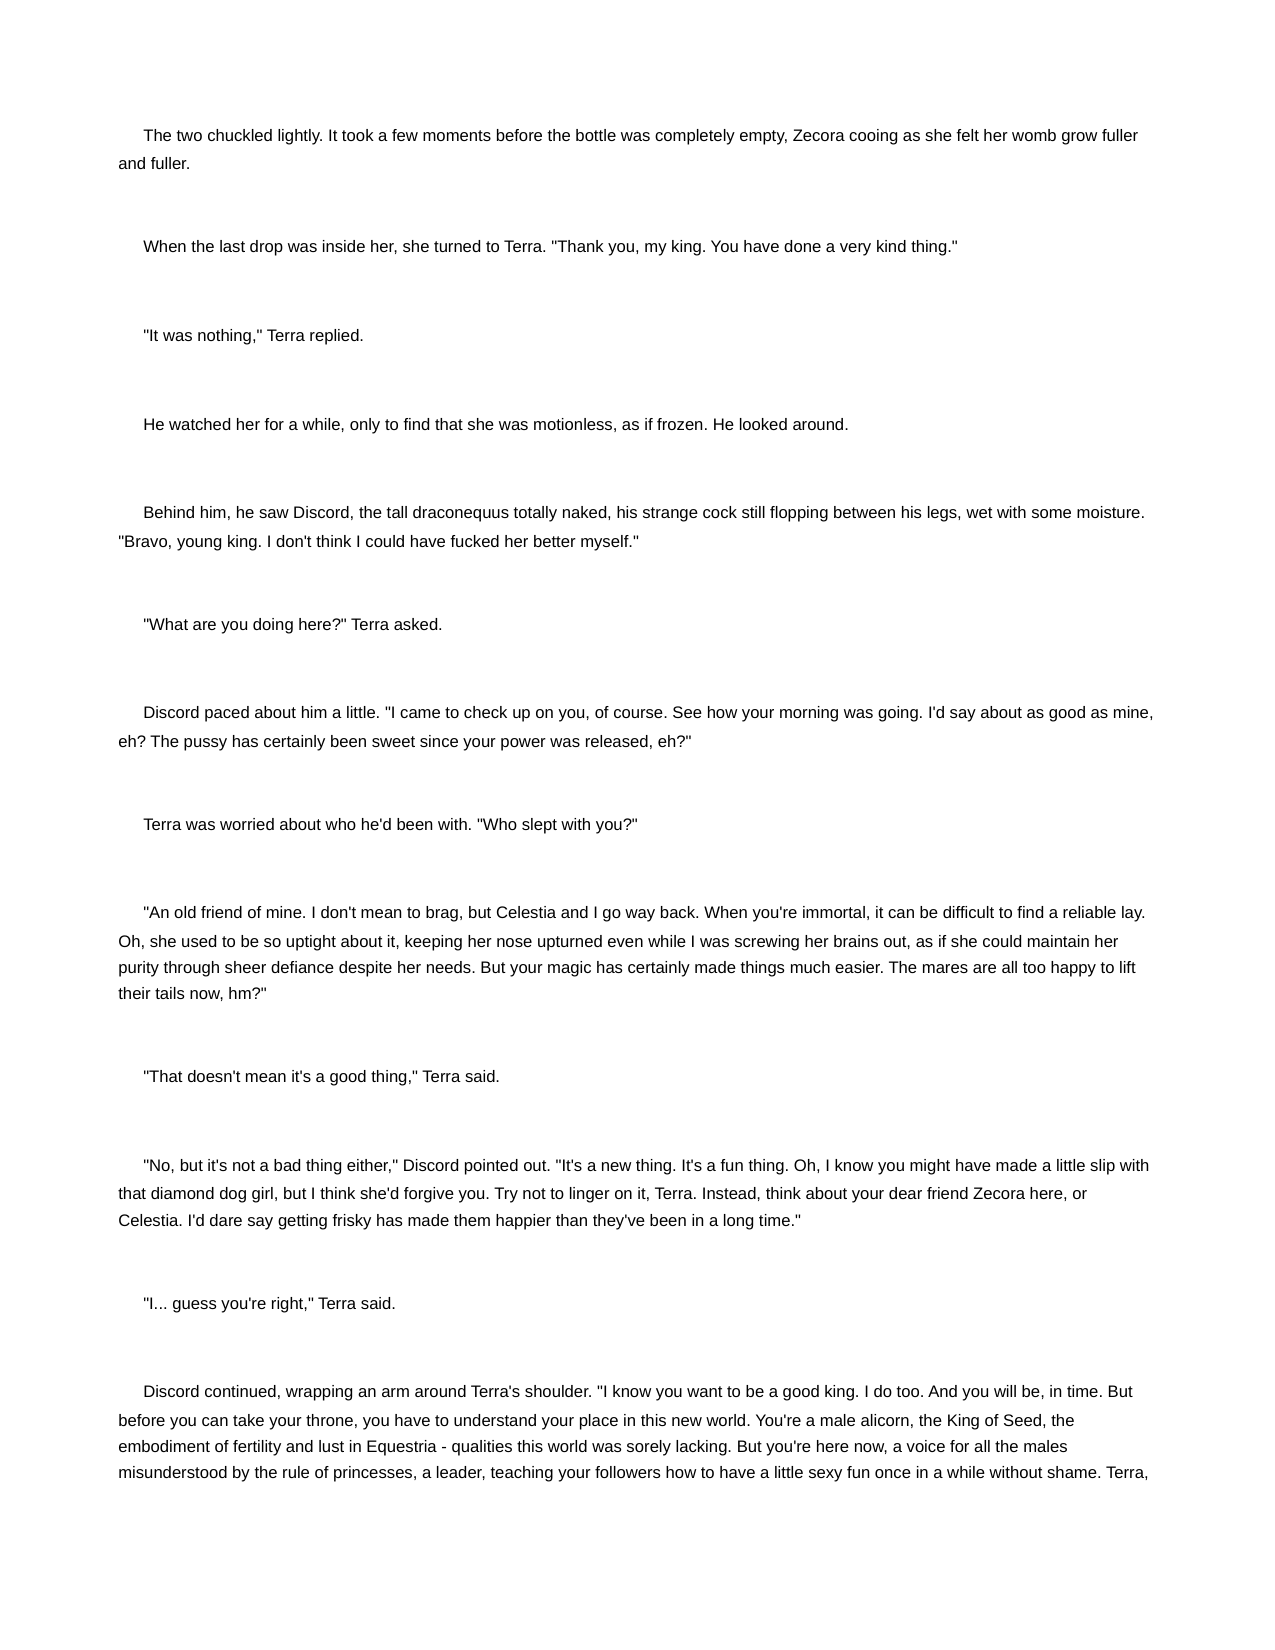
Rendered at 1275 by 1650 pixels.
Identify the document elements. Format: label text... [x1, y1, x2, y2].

text Terra was worried about who he'd been with. "Who slept with you?" [118, 807, 1157, 836]
text "No, but it's not a bad thing either," Discord pointed out. "It's a new thing. It's a fun thing. Oh, I know you might have made a little slip with that diamond dog girl, but I think she'd forgive you. Try not to linger on it, Terra. Instead, think about your dear friend Zecora here, or Celestia. I'd dare say getting frisky has made them happier than they've been in a long time." [118, 1148, 1157, 1229]
text Behind him, he saw Discord, the tall draconequus totally naked, his strange cock still flopping between his legs, wet with some moisture. "Bravo, young king. I don't think I could have fucked her better myself." [118, 495, 1157, 551]
text He watched her for a while, only to find that she was motionless, as if frozen. He looked around. [118, 407, 1157, 436]
text "An old friend of mine. I don't mean to brag, but Celestia and I go way back. When you're immortal, it can be difficult to find a reliable lay. Oh, she used to be so uptight about it, keeping her nose upturned even while I was screwing her brains out, as if she could maintain her purity through sheer defiance despite her needs. But your magic has certainly made things much easier. The mares are all too happy to lift their tails now, hm?" [118, 895, 1157, 1003]
text "It was nothing," Terra replied. [118, 318, 1157, 347]
text "I... guess you're right," Terra said. [118, 1286, 1157, 1314]
text Discord paced about him a little. "I came to check up on you, of course. See how your morning was going. I'd say about as good as mine, eh? The pussy has certainly been sweet since your power was released, eh?" [118, 695, 1157, 751]
text When the last drop was inside her, she turned to Terra. "Thank you, my king. You have done a very kind thing." [118, 229, 1157, 258]
text Discord continued, wrapping an arm around Terra's shoulder. "I know you want to be a good king. I do too. And you will be, in time. But before you can take your throne, you have to understand your place in this new world. You're a male alicorn, the King of Seed, the embodiment of fertility and lust in Equestria - qualities this world was sorely lacking. But you're here now, a voice for all the males misunderstood by the rule of princesses, a leader, teaching your followers how to have a little sexy fun once in a while without shame. Terra, [118, 1374, 1157, 1482]
text The two chuckled lightly. It took a few moments before the bottle was completely empty, Zecora cooing as she felt her womb grow fuller and fuller. [118, 118, 1157, 173]
text "That doesn't mean it's a good thing," Terra said. [118, 1059, 1157, 1088]
text "What are you doing here?" Terra asked. [118, 607, 1157, 636]
